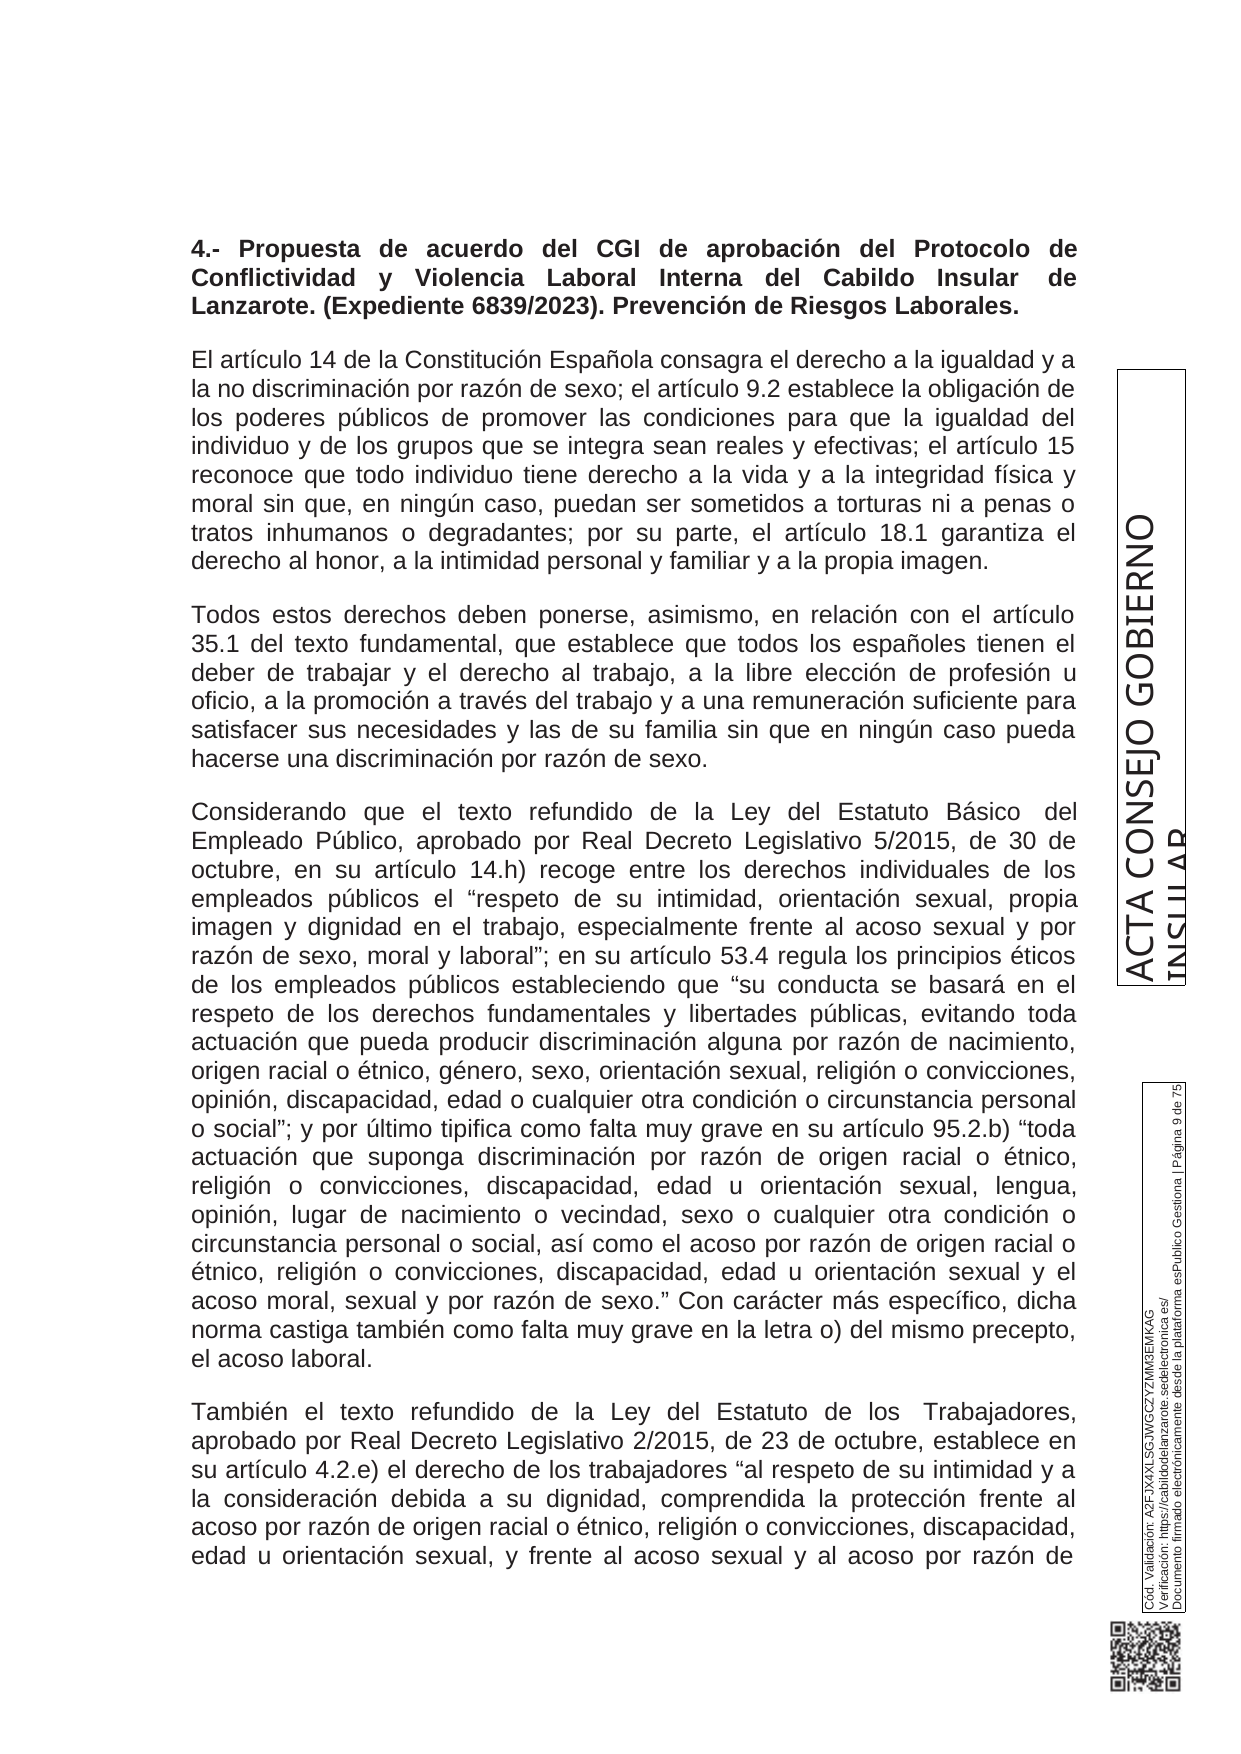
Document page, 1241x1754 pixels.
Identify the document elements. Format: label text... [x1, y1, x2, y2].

text Documento firmado electrónicamente desde la plataforma esPublico Gestiona | Página 9 de 75 [1170, 1084, 1183, 1612]
text Todos estos derechos deben ponerse, asimismo, en relación con el artículo [191, 600, 1117, 629]
text Cód. Validación: A2FJX4XLSGJWGCZYZMM3EMKAG [1143, 1084, 1156, 1612]
picture [1109, 1620, 1183, 1694]
text También el texto refundido de la Ley del Estatuto de los Trabajadores, aprobado por Real Decreto Legislativo 2/2015, de 23 de octubre, establece en su artículo 4.2.e) el derecho de los trabajadores “al respeto de su intimidad y a la consideración debida a su dignidad, comprendida la protección frente al acoso por razón de origen racial o étnico, religión o convicciones, discapacidad, edad u orientación sexual, y frente al acoso sexual y al acoso por razón de [191, 1397, 1078, 1570]
text Verificación: https://cabildodelanzarote.sedelectronica es/ [1157, 1084, 1170, 1612]
text 35.1 del texto fundamental, que establece que todos los españoles tienen el deber de trabajar y el derecho al trabajo, a la libre elección de profesión u oficio, a la promoción a través del trabajo y a una remuneración suficiente para satisfacer sus necesidades y las de su familia sin que en ningún caso pueda hacerse una discriminación por razón de sexo. [191, 629, 1077, 772]
subtitle 4.- Propuesta de acuerdo del CGI de aprobación del Protocolo de Conflictividad y Violencia Laboral Interna del Cabildo Insular de Lanzarote. (Expediente 6839/2023). Prevención de Riesgos Laborales. [191, 234, 1077, 320]
text Considerando que el texto refundido de la Ley del Estatuto Básico del Empleado Público, aprobado por Real Decreto Legislativo 5/2015, de 30 de octubre, en su artículo 14.h) recoge entre los derechos individuales de los empleados públicos el “respeto de su intimidad, orientación sexual, propia imagen y dignidad en el trabajo, especialmente frente al acoso sexual y por razón de sexo, moral y laboral”; en su artículo 53.4 regula los principios éticos de los empleados públicos estableciendo que “su conducta se basará en el respeto de los derechos fundamentales y libertades públicas, evitando toda actuación que pueda producir discriminación alguna por razón de nacimiento, origen racial o étnico, género, sexo, orientación sexual, religión o convicciones, opinión, discapacidad, edad o cualquier otra condición o circunstancia personal o social”; y por último tipifica como falta muy grave en su artículo 95.2.b) “toda actuación que suponga discriminación por razón de origen racial o étnico, religión o convicciones, discapacidad, edad u orientación sexual, lengua, opinión, lugar de nacimiento o vecindad, sexo o cualquier otra condición o circunstancia personal o social, así como el acoso por razón de origen racial o étnico, religión o convicciones, discapacidad, edad u orientación sexual y el acoso moral, sexual y por razón de sexo.” Con carácter más específico, dicha norma castiga también como falta muy grave en la letra o) del mismo precepto, el acoso laboral. [191, 797, 1078, 1372]
text ACTA CONSEJO GOBIERNO INSULAR [1118, 371, 1183, 985]
text El artículo 14 de la Constitución Española consagra el derecho a la igualdad y a la no discriminación por razón de sexo; el artículo 9.2 establece la obligación de los poderes públicos de promover las condiciones para que la igualdad del individuo y de los grupos que se integra sean reales y efectivas; el artículo 15 reconoce que todo individuo tiene derecho a la vida y a la integridad física y moral sin que, en ningún caso, puedan ser sometidos a torturas ni a penas o tratos inhumanos o degradantes; por su parte, el artículo 18.1 garantiza el derecho al honor, a la intimidad personal y familiar y a la propia imagen. [191, 345, 1077, 575]
